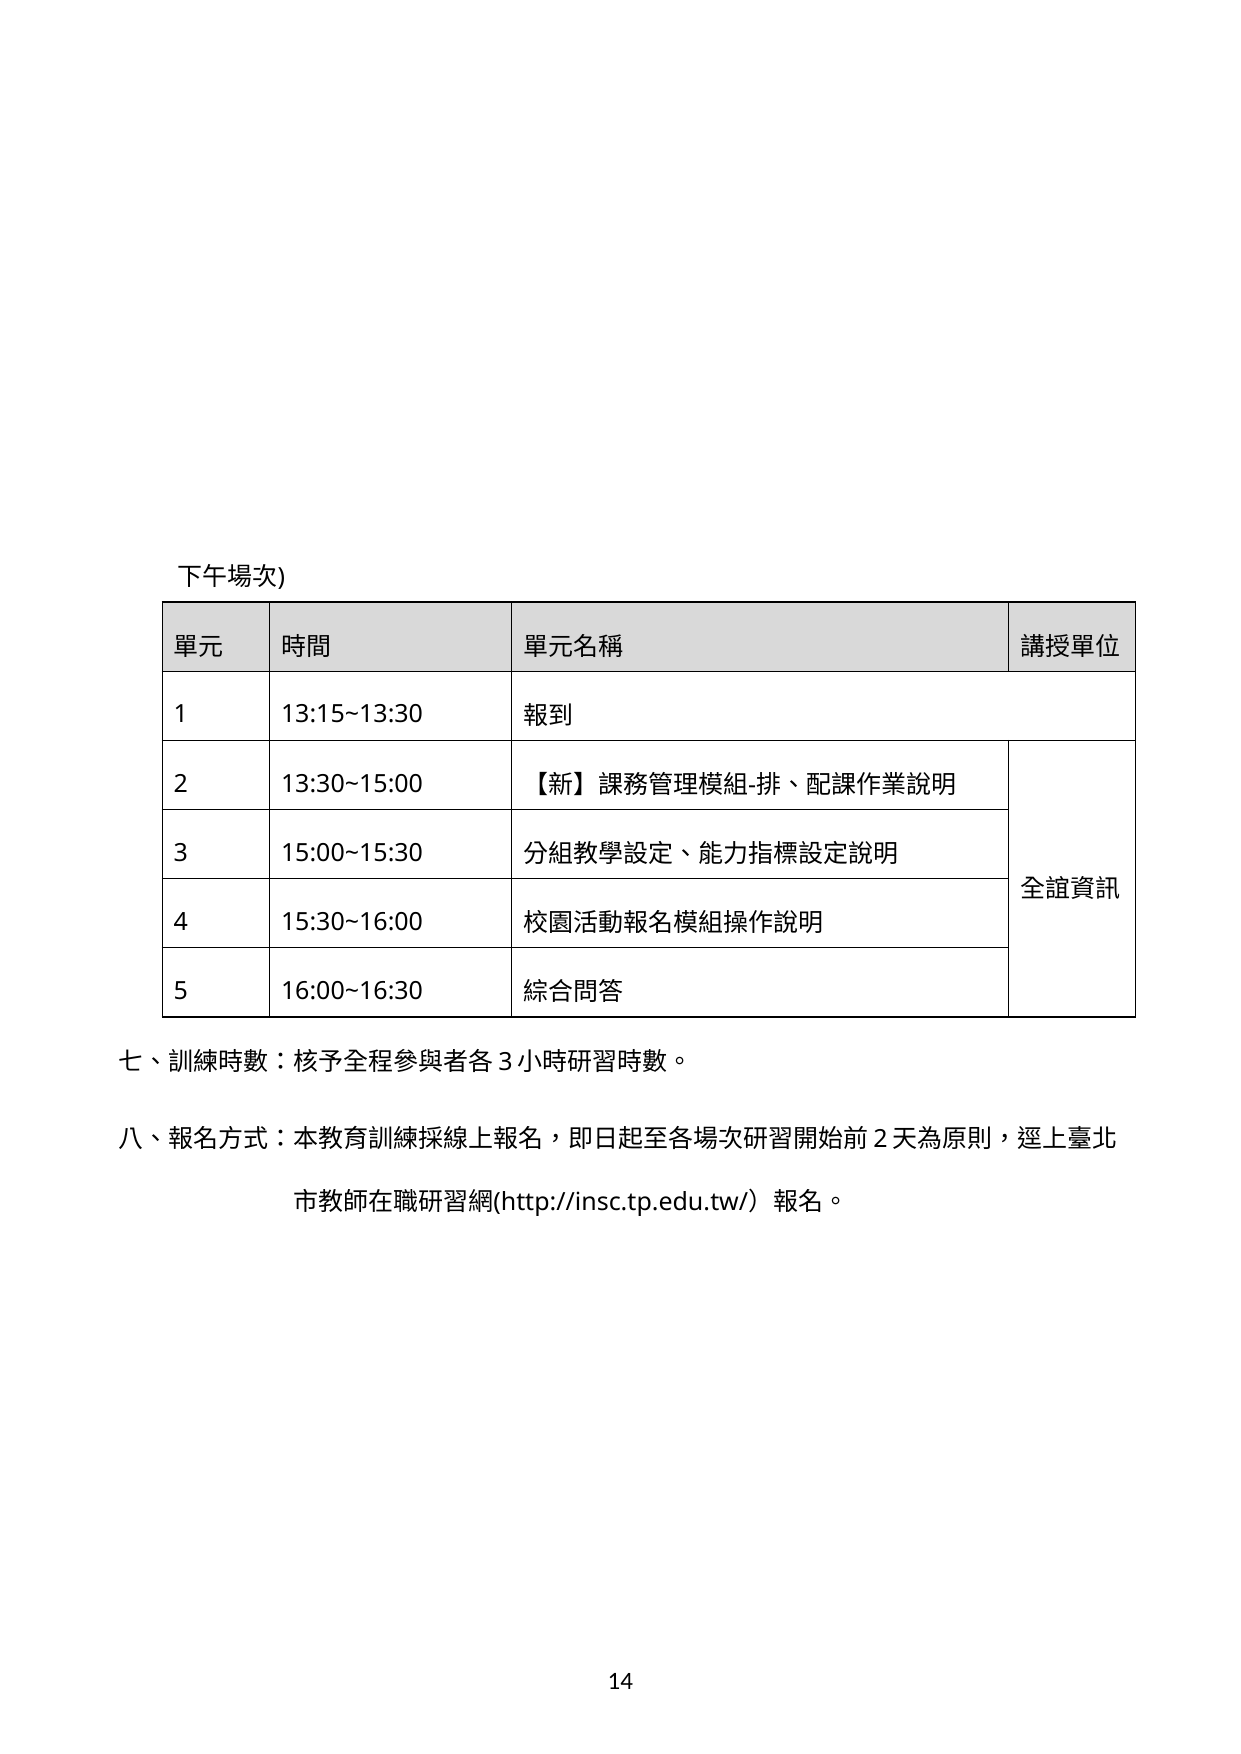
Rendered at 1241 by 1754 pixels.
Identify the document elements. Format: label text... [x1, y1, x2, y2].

table_cell 全誼資訊 [1009, 741, 1135, 1016]
table_cell 5 [163, 948, 269, 1016]
table_cell 分組教學設定、能力指標設定說明 [512, 810, 1008, 878]
table_cell 報到 [512, 672, 1135, 740]
table_cell 3 [163, 810, 269, 878]
table_cell 15:30~16:00 [270, 879, 511, 947]
table_cell 13:15~13:30 [270, 672, 511, 740]
table_cell 1 [163, 672, 269, 740]
text 下午場次) [133, 533, 1122, 596]
table_cell 【新】課務管理模組-排、配課作業說明 [512, 741, 1008, 809]
table_header 時間 [270, 603, 511, 671]
table_cell 15:00~15:30 [270, 810, 511, 878]
table_cell 校園活動報名模組操作說明 [512, 879, 1008, 947]
text 七、訓練時數：核予全程參與者各3小時研習時數。 [118, 1017, 1122, 1080]
table_header 單元名稱 [512, 603, 1008, 671]
table_cell 16:00~16:30 [270, 948, 511, 1016]
table_header 講授單位 [1009, 603, 1135, 671]
table_cell 13:30~15:00 [270, 741, 511, 809]
table_cell 綜合問答 [512, 948, 1008, 1016]
table_cell 2 [163, 741, 269, 809]
text 八、報名方式：本教育訓練採線上報名，即日起至各場次研習開始前2天為原則，逕上臺北市教師在職研習網(http://insc.tp.edu.tw/）報名。 [118, 1095, 1122, 1220]
table_cell 4 [163, 879, 269, 947]
table_header 單元 [163, 603, 269, 671]
